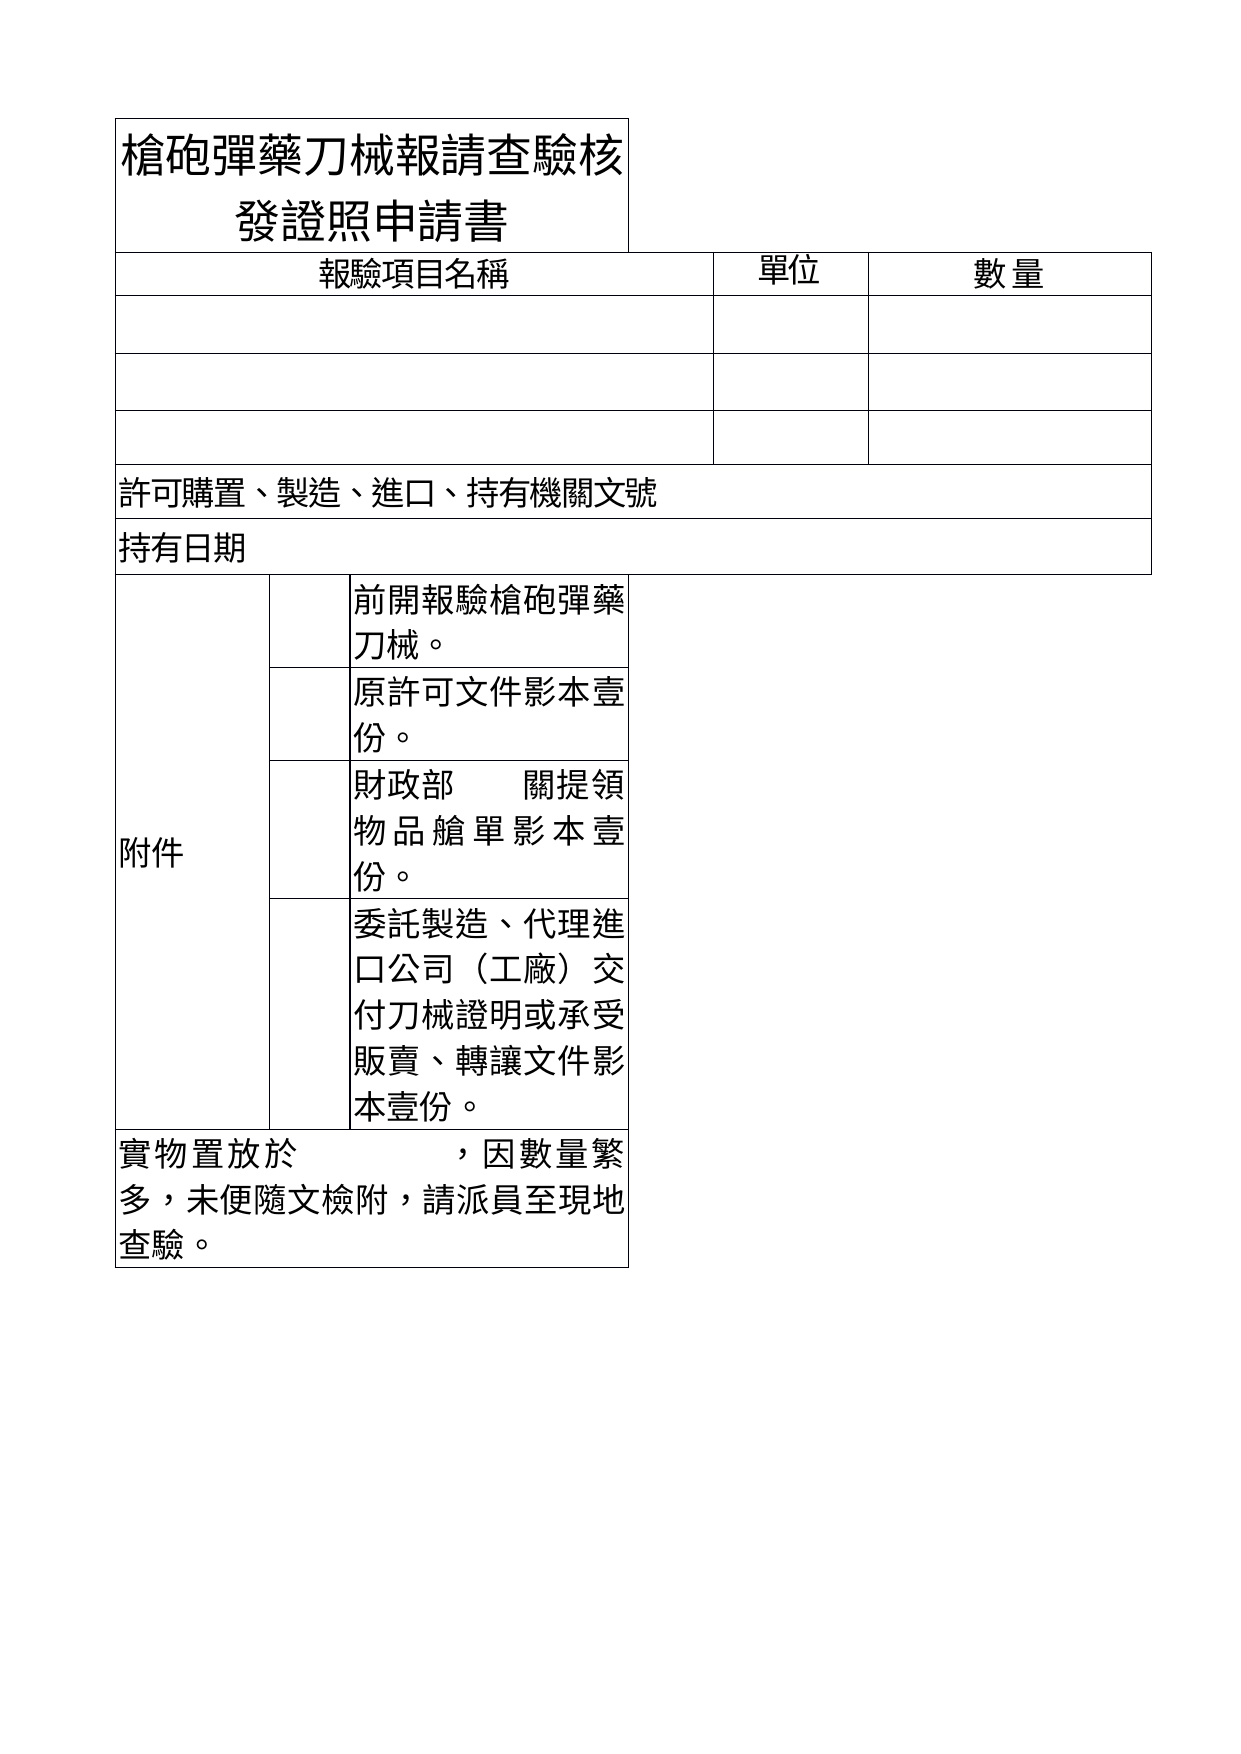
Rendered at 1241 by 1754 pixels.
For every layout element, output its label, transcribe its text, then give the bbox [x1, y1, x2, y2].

table_cell 實物置放於 ，因數量繁多，未便隨文檢附，請派員至現地查驗。 [116, 1130, 628, 1267]
table_cell [270, 761, 349, 898]
table_cell [869, 296, 1151, 353]
table_cell [869, 354, 1151, 410]
table_cell 持有日期 [116, 519, 1151, 574]
table_cell 委託製造、代理進口公司（工廠）交付刀械證明或承受販賣、轉讓文件影本壹份。 [351, 899, 628, 1128]
table_cell [270, 575, 349, 667]
table_cell [116, 296, 713, 353]
table_cell [714, 411, 868, 464]
table_cell 財政部 關提領物品艙單影本壹份。 [351, 761, 628, 898]
table_cell [714, 296, 868, 353]
table_cell [270, 668, 349, 760]
table_cell [116, 411, 713, 464]
table_cell [270, 899, 349, 1128]
table_cell 單位 [714, 253, 868, 294]
table_cell 前開報驗槍砲彈藥刀械。 [351, 575, 628, 667]
table_cell 許可購置、製造、進口、持有機關文號 [116, 465, 1151, 518]
table_cell 原許可文件影本壹份。 [351, 668, 628, 760]
table_header 槍砲彈藥刀械報請查驗核發證照申請書 [116, 119, 628, 252]
table_cell 數 量 [869, 253, 1151, 294]
table_cell [714, 354, 868, 410]
table_cell [116, 354, 713, 410]
table_cell 報驗項目名稱 [116, 253, 713, 294]
table_cell 附件 [116, 575, 269, 1128]
table_cell [869, 411, 1151, 464]
